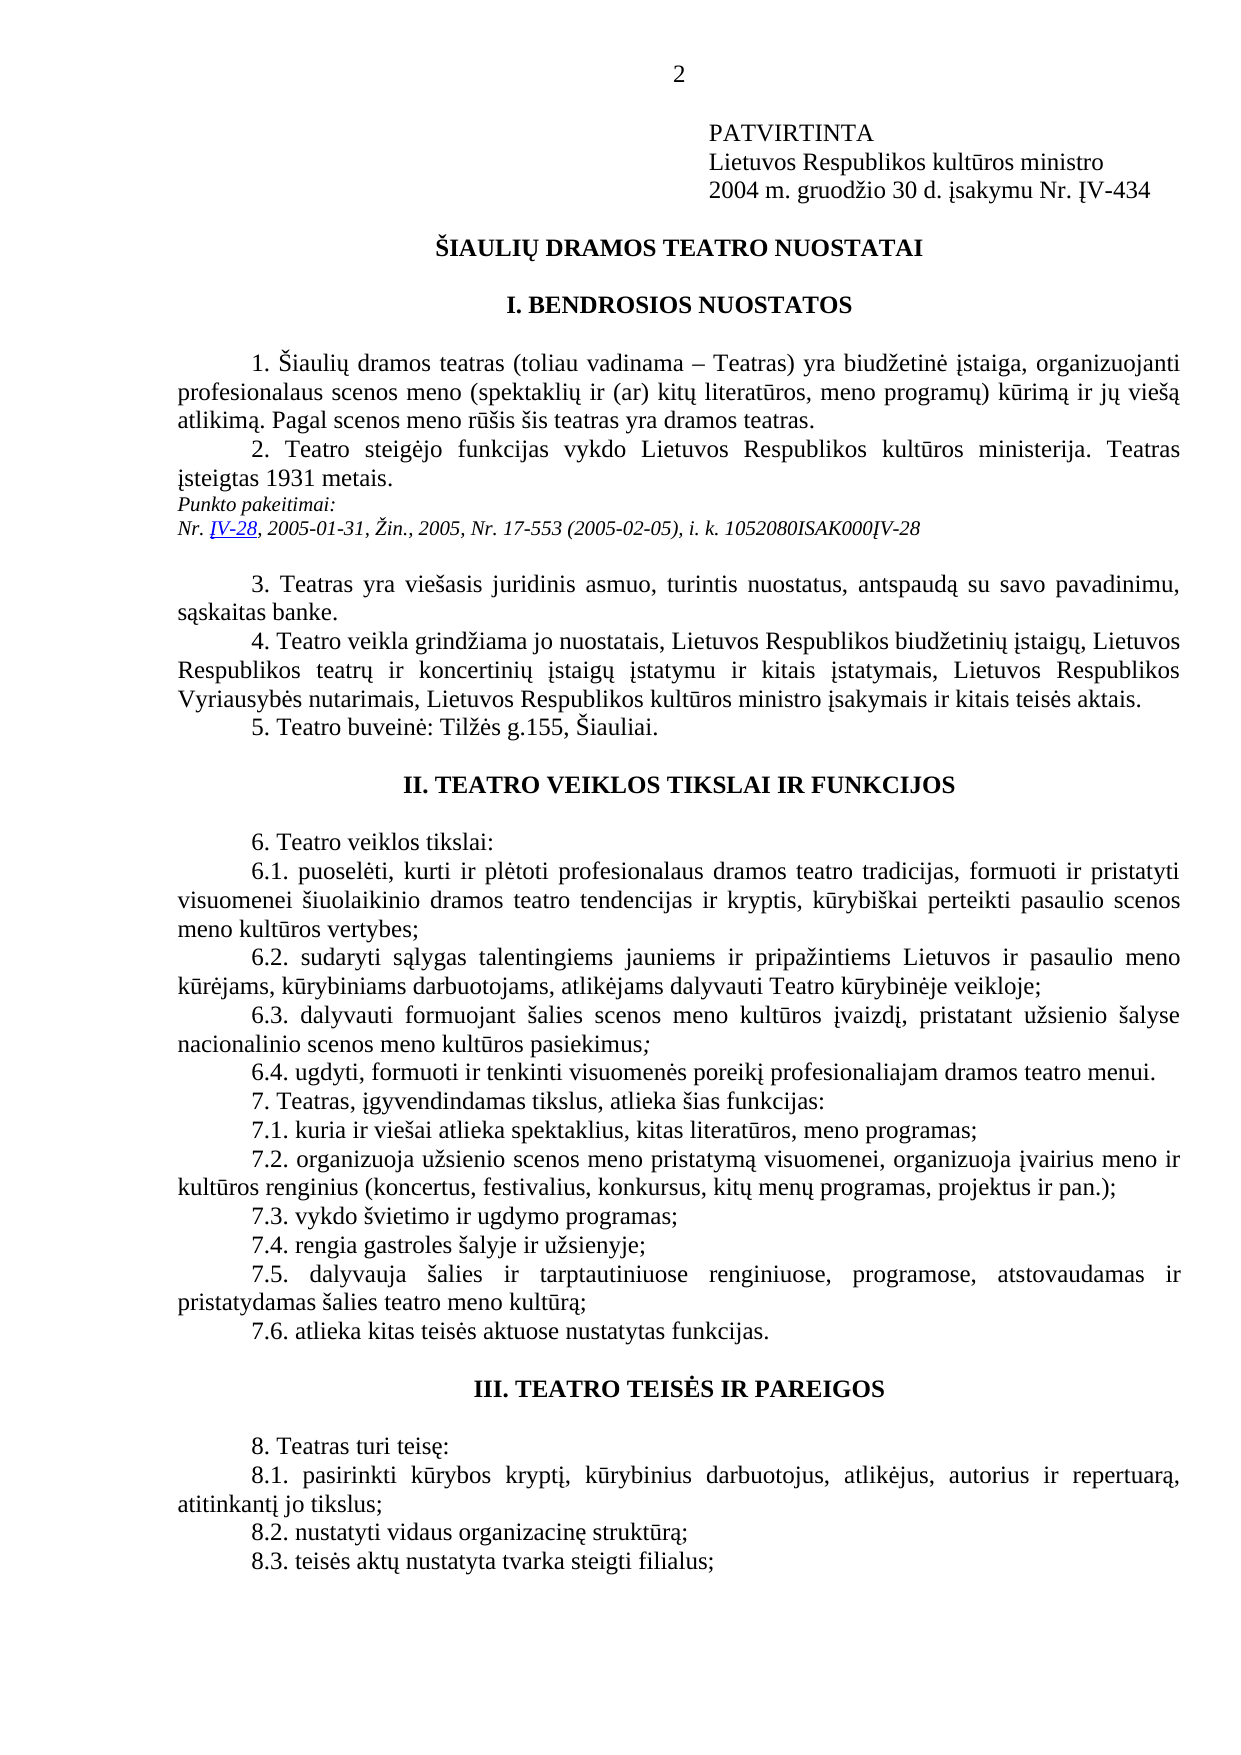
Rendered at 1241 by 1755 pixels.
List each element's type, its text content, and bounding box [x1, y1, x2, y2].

text Nr. ĮV-28, 2005-01-31, Žin., 2005, Nr. 17-553 (2005-02-05), i. k. 1052080ISAK000ĮV-28 [177, 516, 1181, 540]
text 6.3. dalyvauti formuojant šalies scenos meno kultūros įvaizdį, pristatant užsienio šalyse nacionalinio scenos meno kultūros pasiekimus; [177, 1000, 1181, 1057]
text 6.4. ugdyti, formuoti ir tenkinti visuomenės poreikį profesionaliajam dramos teatro menui. [177, 1057, 1181, 1086]
text 5. Teatro buveinė: Tilžės g.155, Šiauliai. [177, 712, 1181, 741]
text 7.6. atlieka kitas teisės aktuose nustatytas funkcijas. [177, 1316, 1181, 1345]
text 8.1. pasirinkti kūrybos kryptį, kūrybinius darbuotojus, atlikėjus, autorius ir repertuarą, atitinkantį jo tikslus; [177, 1460, 1181, 1517]
text 4. Teatro veikla grindžiama jo nuostatais, Lietuvos Respublikos biudžetinių įstaigų, Lietuvos Respublikos teatrų ir koncertinių įstaigų įstatymu ir kitais įstatymais, Lietuvos Respublikos Vyriausybės nutarimais, Lietuvos Respublikos kultūros ministro įsakymais ir kitais teisės aktais. [177, 626, 1181, 712]
text 6. Teatro veiklos tikslai: [177, 827, 1181, 856]
text 7.5. dalyvauja šalies ir tarptautiniuose renginiuose, programose, atstovaudamas ir pristatydamas šalies teatro meno kultūrą; [177, 1259, 1181, 1316]
text PATVIRTINTA [709, 118, 1181, 147]
text 7.3. vykdo švietimo ir ugdymo programas; [177, 1201, 1181, 1230]
text 2004 m. gruodžio 30 d. įsakymu Nr. ĮV-434 [177, 176, 1181, 204]
text 7.4. rengia gastroles šalyje ir užsienyje; [177, 1230, 1181, 1259]
text 8.2. nustatyti vidaus organizacinę struktūrą; [177, 1517, 1181, 1546]
text 6.2. sudaryti sąlygas talentingiems jauniems ir pripažintiems Lietuvos ir pasaulio meno kūrėjams, kūrybiniams darbuotojams, atlikėjams dalyvauti Teatro kūrybinėje veikloje; [177, 942, 1181, 1000]
text 7. Teatras, įgyvendindamas tikslus, atlieka šias funkcijas: [177, 1086, 1181, 1115]
text 8. Teatras turi teisę: [177, 1431, 1181, 1460]
text Lietuvos Respublikos kultūros ministro [177, 147, 1181, 176]
text 8.3. teisės aktų nustatyta tvarka steigti filialus; [177, 1546, 1181, 1575]
text ŠIAULIŲ DRAMOS TEATRO NUOSTATAI [177, 233, 1181, 262]
text III. TEATRO TEISĖS IR PAREIGOS [177, 1374, 1181, 1402]
text II. TEATRO VEIKLOS TIKSLAI IR FUNKCIJOS [177, 770, 1181, 799]
text 7.2. organizuoja užsienio scenos meno pristatymą visuomenei, organizuoja įvairius meno ir kultūros renginius (koncertus, festivalius, konkursus, kitų menų programas, projektus ir pan.); [177, 1144, 1181, 1201]
text 1. Šiaulių dramos teatras (toliau vadinama – Teatras) yra biudžetinė įstaiga, organizuojanti profesionalaus scenos meno (spektaklių ir (ar) kitų literatūros, meno programų) kūrimą ir jų viešą atlikimą. Pagal scenos meno rūšis šis teatras yra dramos teatras. [177, 348, 1181, 434]
text 3. Teatras yra viešasis juridinis asmuo, turintis nuostatus, antspaudą su savo pavadinimu, sąskaitas banke. [177, 569, 1181, 626]
text 7.1. kuria ir viešai atlieka spektaklius, kitas literatūros, meno programas; [177, 1115, 1181, 1144]
text I. BENDROSIOS NUOSTATOS [177, 291, 1181, 319]
text 6.1. puoselėti, kurti ir plėtoti profesionalaus dramos teatro tradicijas, formuoti ir pristatyti visuomenei šiuolaikinio dramos teatro tendencijas ir kryptis, kūrybiškai perteikti pasaulio scenos meno kultūros vertybes; [177, 856, 1181, 942]
text 2. Teatro steigėjo funkcijas vykdo Lietuvos Respublikos kultūros ministerija. Teatras įsteigtas 1931 metais. [177, 434, 1181, 492]
text Punkto pakeitimai: [177, 492, 1181, 516]
